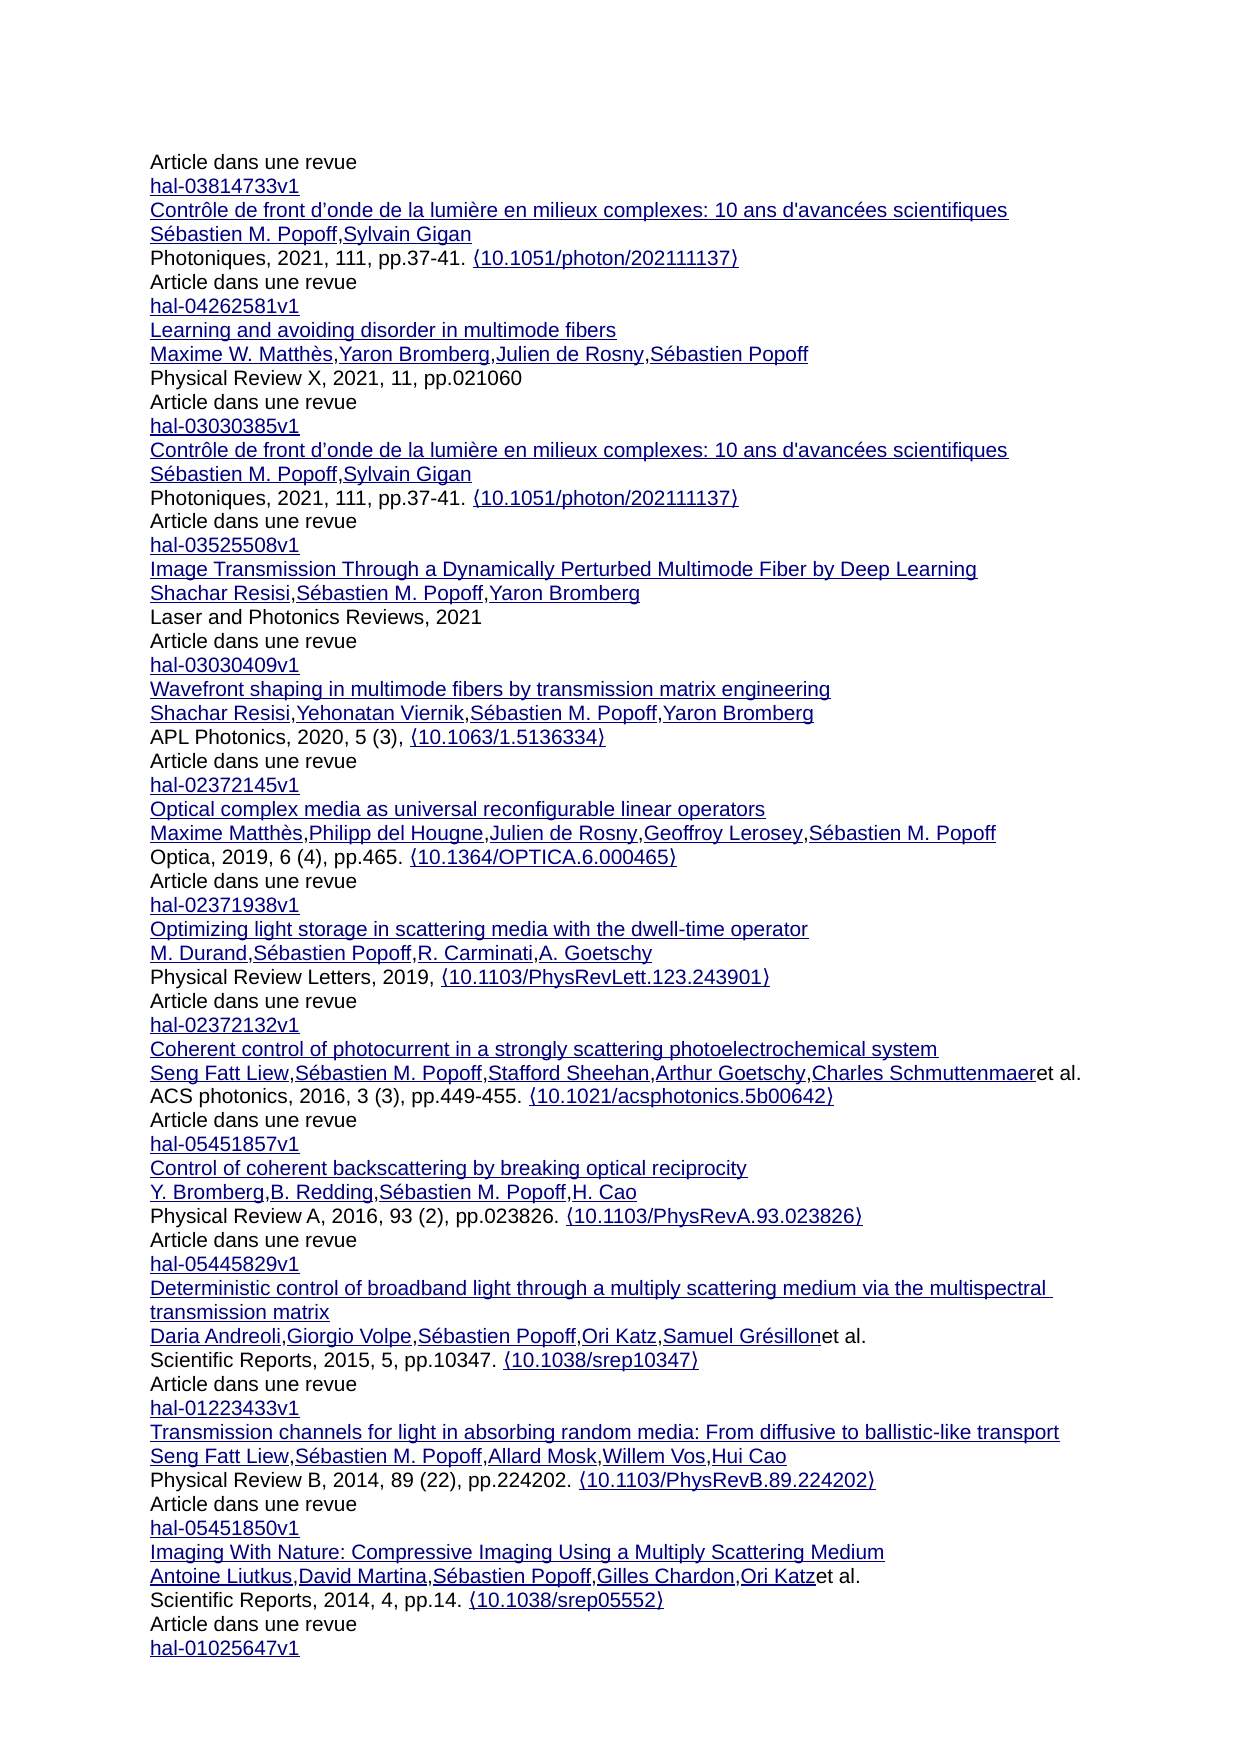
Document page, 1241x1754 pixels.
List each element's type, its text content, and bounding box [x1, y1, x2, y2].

table_cell Article dans une revue hal-03814733v1 [150, 150, 1090, 198]
table_cell Contrôle de front d’onde de la lumière en milieux complexes: 10 ans d'avancées scientifiques Sébastien M. Popoff,Sylvain Gigan Photoniques, 2021, 111, pp.37-41. ⟨10.1051/photon/202111137⟩ Article dans une revue hal-04262581v1 [150, 198, 1090, 318]
table_cell Imaging With Nature: Compressive Imaging Using a Multiply Scattering Medium Antoine Liutkus,David Martina,Sébastien Popoff,Gilles Chardon,Ori Katzet al. Scientific Reports, 2014, 4, pp.14. ⟨10.1038/srep05552⟩ Article dans une revue hal-01025647v1 [150, 1540, 1090, 1659]
table_cell Learning and avoiding disorder in multimode fibers Maxime W. Matthès,Yaron Bromberg,Julien de Rosny,Sébastien Popoff Physical Review X, 2021, 11, pp.021060 Article dans une revue hal-03030385v1 [150, 318, 1090, 437]
table_cell Contrôle de front d’onde de la lumière en milieux complexes: 10 ans d'avancées scientifiques Sébastien M. Popoff,Sylvain Gigan Photoniques, 2021, 111, pp.37-41. ⟨10.1051/photon/202111137⟩ Article dans une revue hal-03525508v1 [150, 438, 1090, 557]
table_cell Wavefront shaping in multimode fibers by transmission matrix engineering Shachar Resisi,Yehonatan Viernik,Sébastien M. Popoff,Yaron Bromberg APL Photonics, 2020, 5 (3), ⟨10.1063/1.5136334⟩ Article dans une revue hal-02372145v1 [150, 677, 1090, 797]
table_cell Control of coherent backscattering by breaking optical reciprocity Y. Bromberg,B. Redding,Sébastien M. Popoff,H. Cao Physical Review A, 2016, 93 (2), pp.023826. ⟨10.1103/PhysRevA.93.023826⟩ Article dans une revue hal-05445829v1 [150, 1156, 1090, 1276]
table_cell Image Transmission Through a Dynamically Perturbed Multimode Fiber by Deep Learning Shachar Resisi,Sébastien M. Popoff,Yaron Bromberg Laser and Photonics Reviews, 2021 Article dans une revue hal-03030409v1 [150, 557, 1090, 677]
table_cell Optical complex media as universal reconfigurable linear operators Maxime Matthès,Philipp del Hougne,Julien de Rosny,Geoffroy Lerosey,Sébastien M. Popoff Optica, 2019, 6 (4), pp.465. ⟨10.1364/OPTICA.6.000465⟩ Article dans une revue hal-02371938v1 [150, 797, 1090, 917]
table_cell Coherent control of photocurrent in a strongly scattering photoelectrochemical system Seng Fatt Liew,Sébastien M. Popoff,Stafford Sheehan,Arthur Goetschy,Charles Schmuttenmaeret al. ACS photonics, 2016, 3 (3), pp.449-455. ⟨10.1021/acsphotonics.5b00642⟩ Article dans une revue hal-05451857v1 [150, 1036, 1090, 1156]
table_cell Optimizing light storage in scattering media with the dwell-time operator M. Durand,Sébastien Popoff,R. Carminati,A. Goetschy Physical Review Letters, 2019, ⟨10.1103/PhysRevLett.123.243901⟩ Article dans une revue hal-02372132v1 [150, 917, 1090, 1036]
table_cell Deterministic control of broadband light through a multiply scattering medium via the multispectral transmission matrix Daria Andreoli,Giorgio Volpe,Sébastien Popoff,Ori Katz,Samuel Grésillonet al. Scientific Reports, 2015, 5, pp.10347. ⟨10.1038/srep10347⟩ Article dans une revue hal-01223433v1 [150, 1276, 1090, 1420]
table_cell Transmission channels for light in absorbing random media: From diffusive to ballistic-like transport Seng Fatt Liew,Sébastien M. Popoff,Allard Mosk,Willem Vos,Hui Cao Physical Review B, 2014, 89 (22), pp.224202. ⟨10.1103/PhysRevB.89.224202⟩ Article dans une revue hal-05451850v1 [150, 1420, 1090, 1539]
